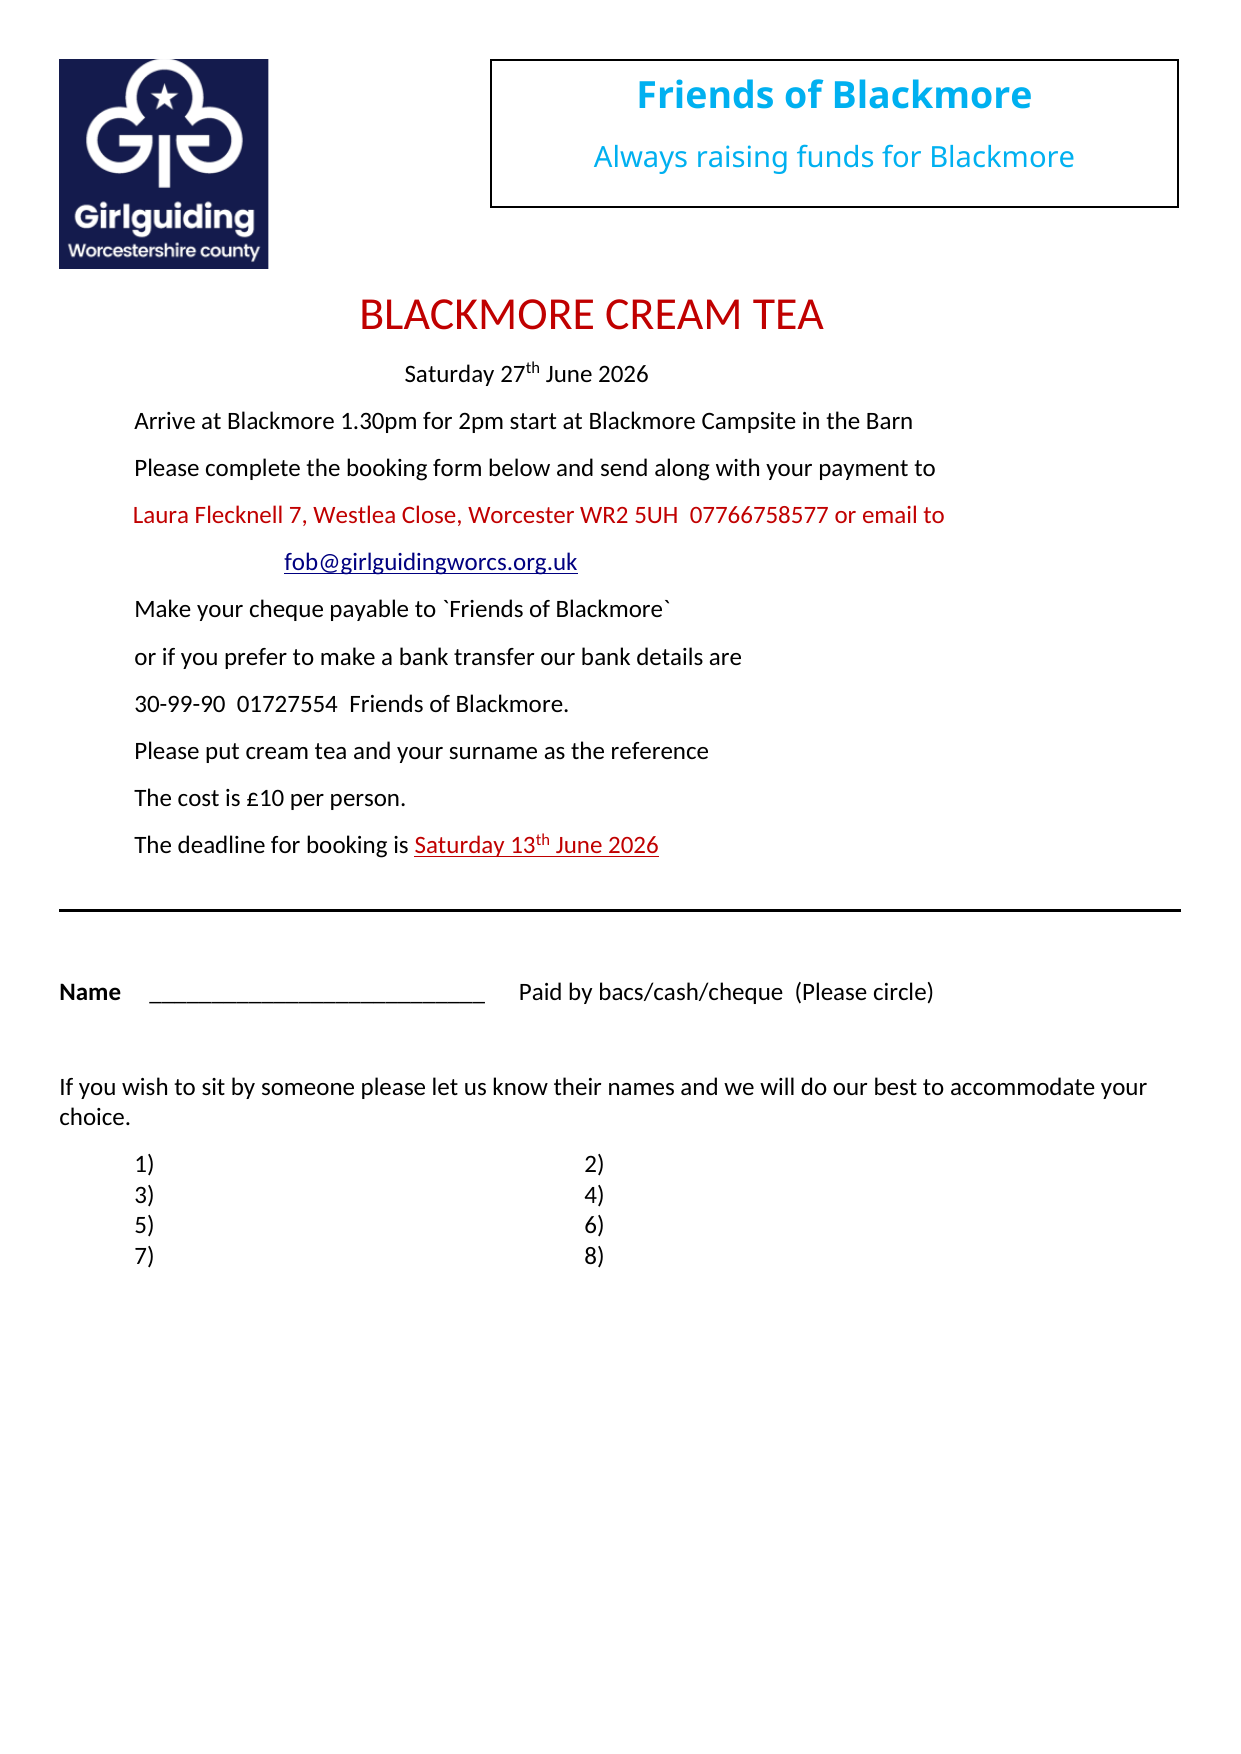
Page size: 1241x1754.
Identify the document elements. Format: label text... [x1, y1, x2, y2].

text Please complete the booking form below and send along with your payment to [59, 452, 1181, 483]
text BLACKMORE CREAM TEA [284, 285, 1181, 341]
text 5) 6) [59, 1209, 1181, 1240]
text Arrive at Blackmore 1.30pm for 2pm start at Blackmore Campsite in the Barn [59, 405, 1181, 435]
text Saturday 27th June 2026 [359, 358, 1181, 388]
text 30-99-90 01727554 Friends of Blackmore. [59, 688, 1181, 718]
text or if you prefer to make a bank transfer our bank details are [59, 641, 1181, 671]
text fob@girlguidingworcs.org.uk [59, 546, 1181, 577]
text The cost is £10 per person. [59, 782, 1181, 813]
text Name ___________________________ Paid by bacs/cash/cheque (Please circle) [59, 976, 1181, 1007]
text 1) 2) [59, 1148, 1181, 1179]
text If you wish to sit by someone please let us know their names and we will do our best to accommodate your choice. [59, 1071, 1181, 1132]
text Always raising funds for Blackmore [507, 136, 1162, 176]
text Friends of Blackmore [507, 68, 1162, 119]
text Laura Flecknell 7, Westlea Close, Worcester WR2 5UH 07766758577 or email to [59, 499, 1181, 530]
text 7) 8) [59, 1240, 1181, 1271]
text Make your cheque payable to `Friends of Blackmore` [59, 594, 1181, 624]
text The deadline for booking is Saturday 13th June 2026 [59, 829, 1181, 860]
text Please put cream tea and your surname as the reference [59, 735, 1181, 766]
text 3) 4) [59, 1179, 1181, 1209]
